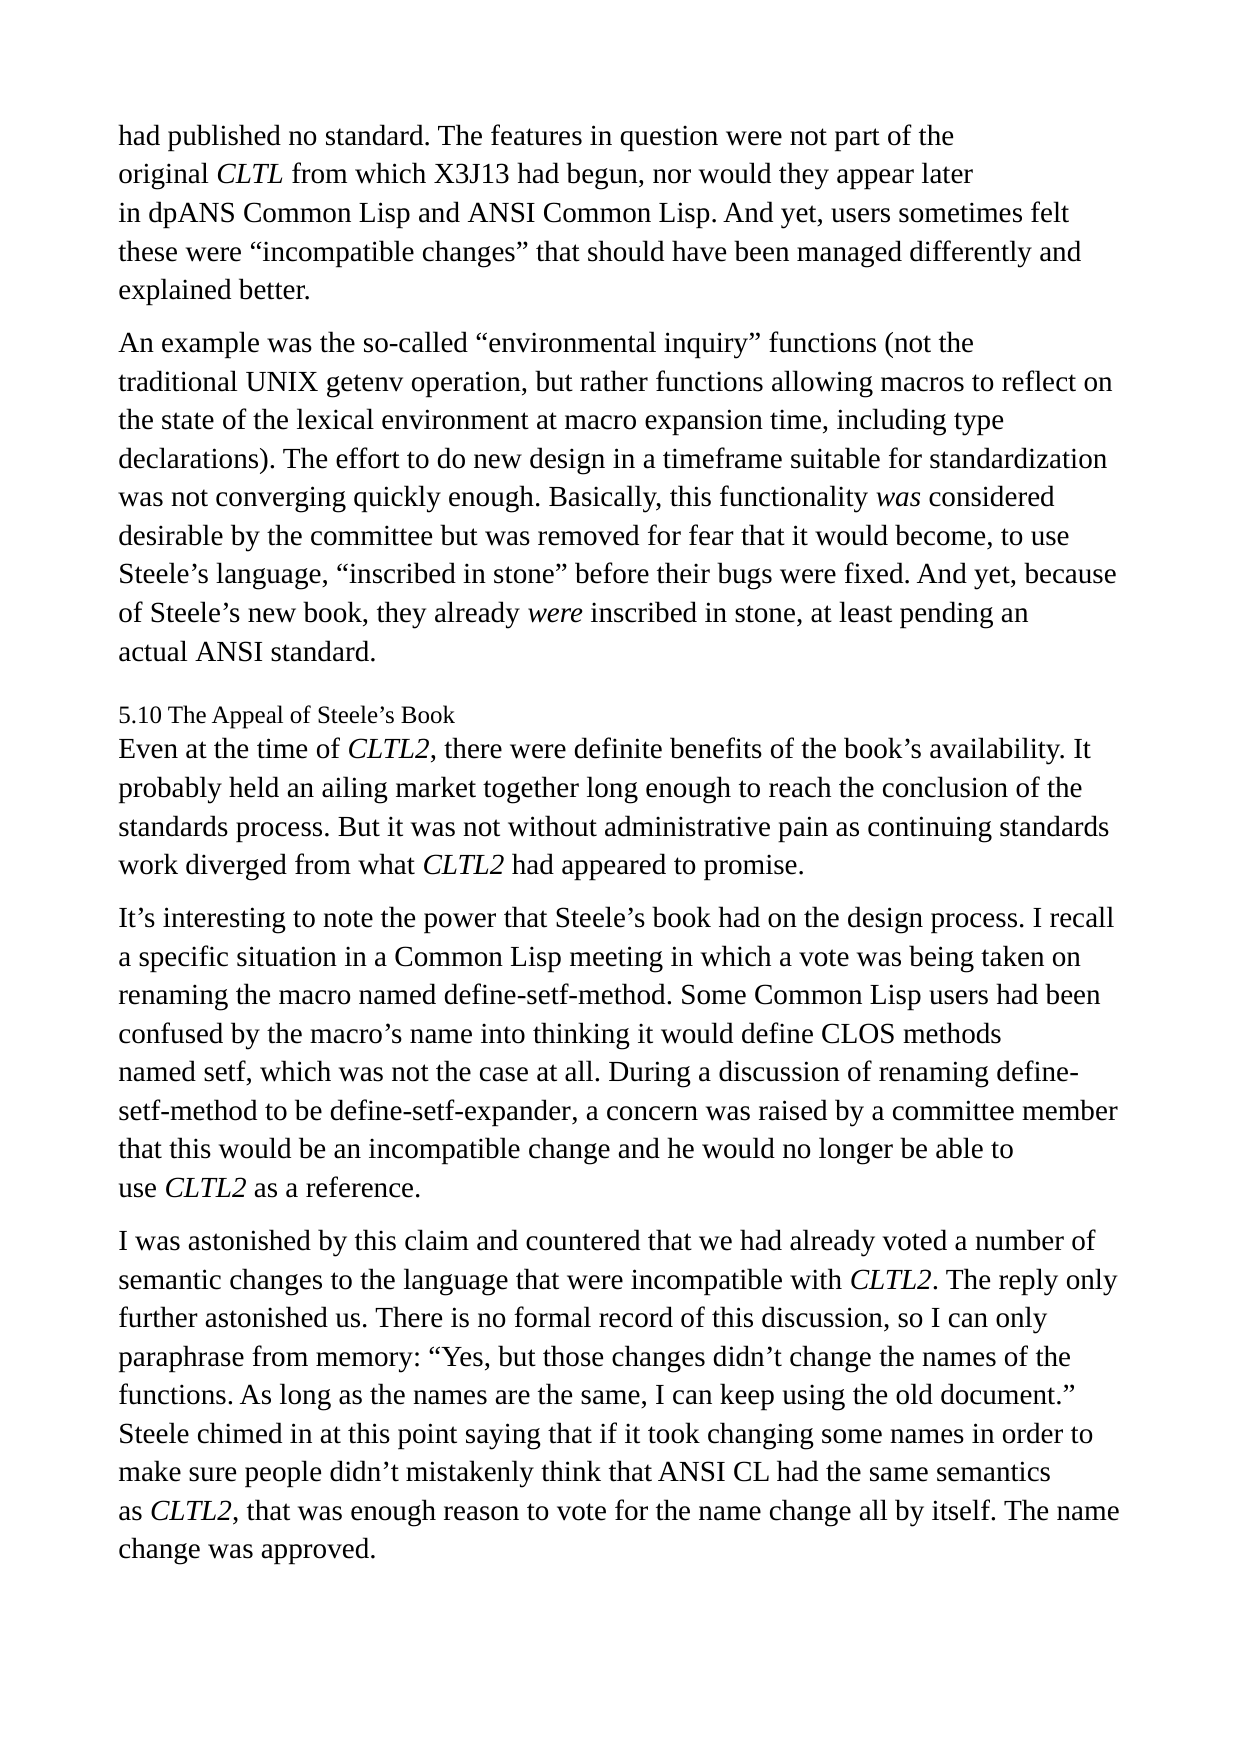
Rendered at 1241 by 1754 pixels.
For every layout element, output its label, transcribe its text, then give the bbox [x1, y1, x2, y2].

text It’s interesting to note the power that Steele’s book had on the design process. I recall a specific situation in a Common Lisp meeting in which a vote was being taken on renaming the macro named define-setf-method. Some Common Lisp users had been confused by the macro’s name into thinking it would define CLOS methods named setf, which was not the case at all. During a discussion of renaming define-setf-method to be define-setf-expander, a concern was raised by a committee member that this would be an incompatible change and he would no longer be able to use CLTL2 as a reference. [118, 900, 1122, 1204]
text Even at the time of CLTL2, there were definite benefits of the book’s availability. It probably held an ailing market together long enough to reach the conclusion of the standards process. But it was not without administrative pain as continuing standards work diverged from what CLTL2 had appeared to promise. [118, 732, 1122, 881]
text had published no standard. The features in question were not part of the original CLTL from which X3J13 had begun, nor would they appear later in dpANS Common Lisp and ANSI Common Lisp. And yet, users sometimes felt these were “incompatible changes” that should have been managed differently and explained better. [118, 118, 1122, 306]
subtitle 5.10 The Appeal of Steele’s Book [118, 699, 1122, 728]
text I was astonished by this claim and countered that we had already voted a number of semantic changes to the language that were incompatible with CLTL2. The reply only further astonished us. There is no formal record of this discussion, so I can only paraphrase from memory: “Yes, but those changes didn’t change the names of the functions. As long as the names are the same, I can keep using the old document.” Steele chimed in at this point saying that if it took changing some names in order to make sure people didn’t mistakenly think that ANSI CL had the same semantics as CLTL2, that was enough reason to vote for the name change all by itself. The name change was approved. [118, 1223, 1122, 1565]
text An example was the so-called “environmental inquiry” functions (not the traditional UNIX getenv operation, but rather functions allowing macros to reflect on the state of the lexical environment at macro expansion time, including type declarations). The effort to do new design in a timeframe suitable for standardization was not converging quickly enough. Basically, this functionality was considered desirable by the committee but was removed for fear that it would become, to use Steele’s language, “inscribed in stone” before their bugs were fixed. And yet, because of Steele’s new book, they already were inscribed in stone, at least pending an actual ANSI standard. [118, 325, 1122, 667]
